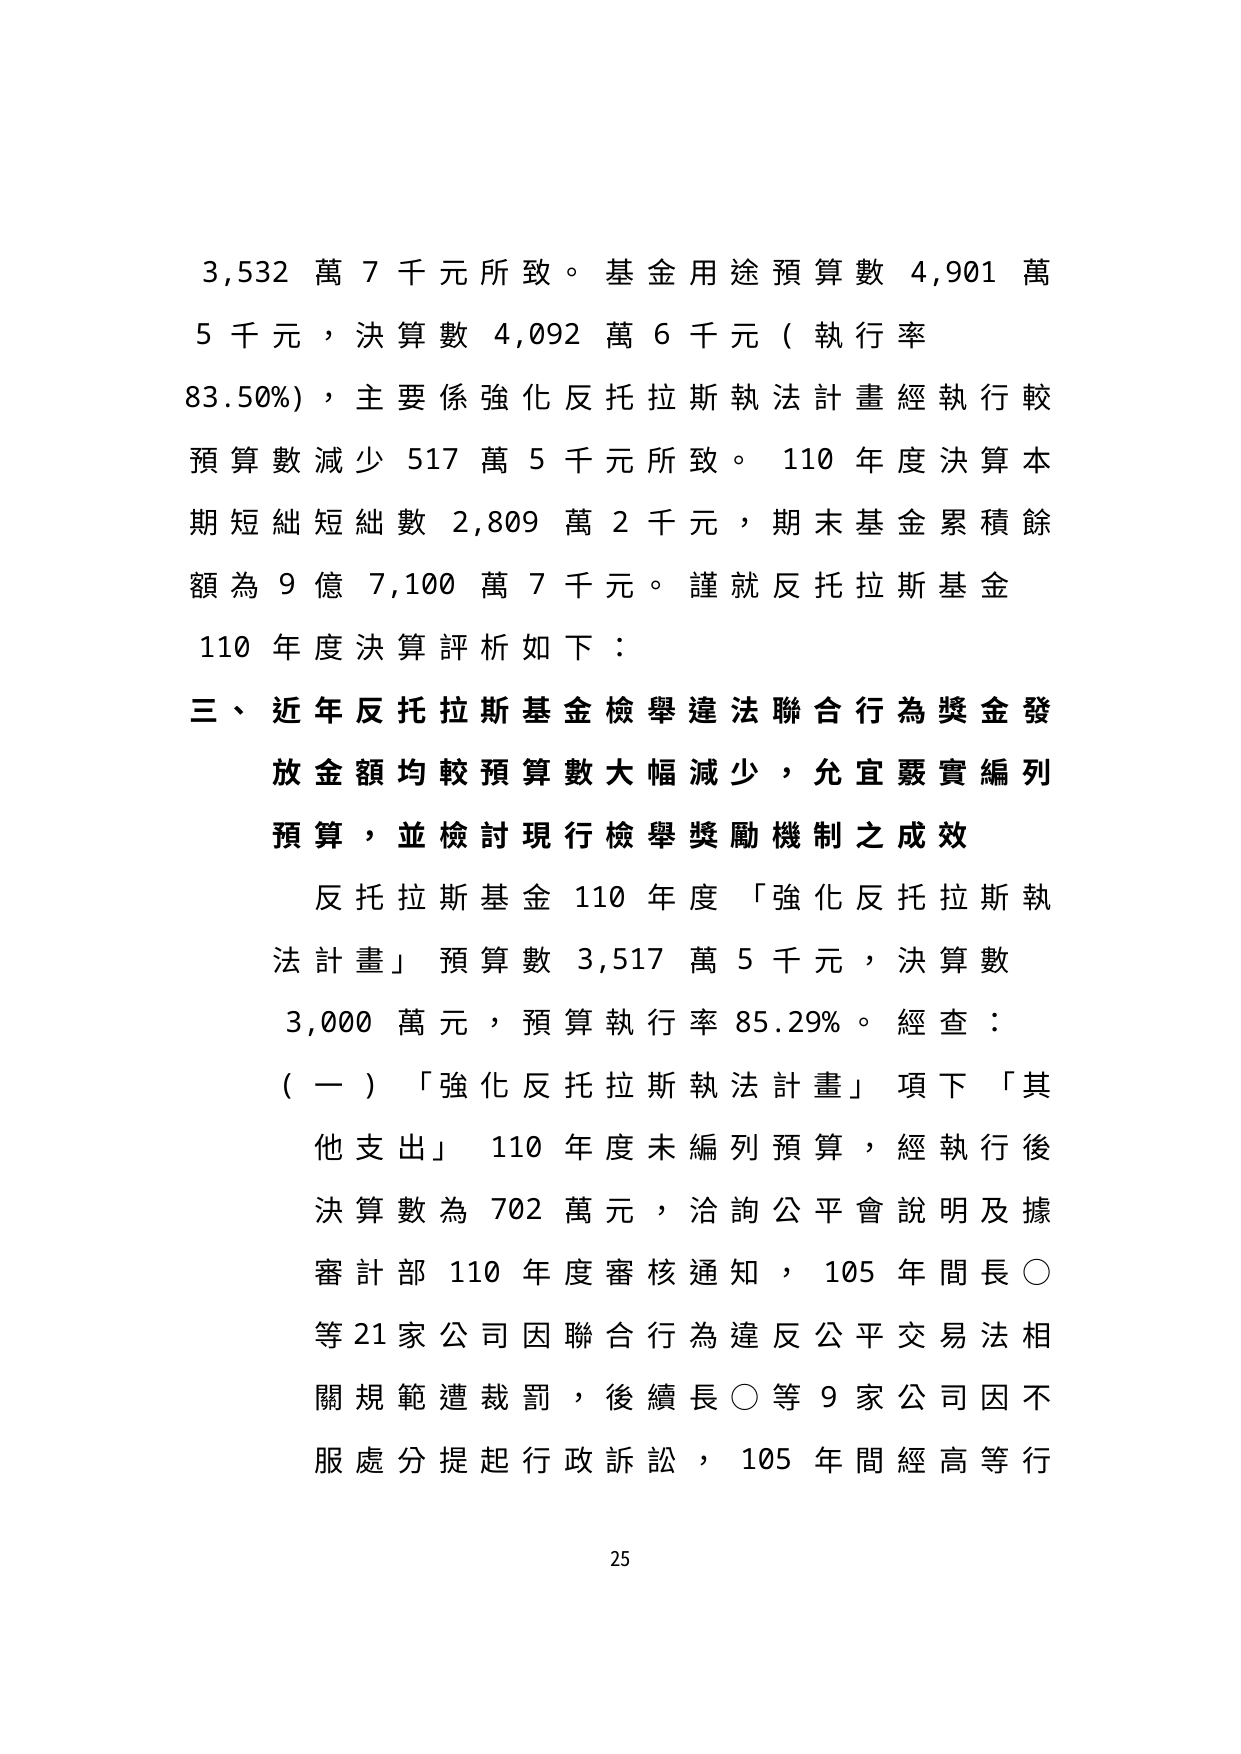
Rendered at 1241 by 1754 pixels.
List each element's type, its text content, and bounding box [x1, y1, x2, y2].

text 三、近年反托拉斯基金檢舉違法聯合行為獎金發放金額均較預算數大幅減少，允宜覈實編列預算，並檢討現行檢舉獎勵機制之成效 [183, 667, 1058, 854]
text (一)「強化反托拉斯執法計畫」項下「其他支出」110年度未編列預算，經執行後決算數為702萬元，洽詢公平會說明及據審計部110年度審核通知，105年間長○等21家公司因聯合行為違反公平交易法相關規範遭裁罰，後續長○等9家公司因不服處分提起行政訴訟，105年間經高等行政法院駁回其訴，該等公司不服提起上訴，經最高行政法院於107年間發回高等行政法院更為審理後，於109年3月間作成「原處分關於原告部分撤銷」之判決。公平會於110年5月間經委員會議討論後，決議依行政程序法第117條規定撤銷其餘12家(未提起訴訟)公司之處分，然因該等罰款於以前年度已認列收入，110年度退還收入時以「其他支出」列帳，故決算數較預算數大幅增加。惟將「強化反托拉斯執法計畫」基金用途扣除該筆支出後(執行數為2,298萬元)，其預算執行率僅65.33%。 [242, 1042, 1058, 1479]
text 反托拉斯基金110年度「強化反托拉斯執法計畫」預算數3,517萬5千元，決算數3,000萬元，預算執行率85.29%。經查： [246, 854, 1058, 1042]
text 公平會依公平交易法第47條之1規定於105年度設置「反托拉斯基金」，該基金主要財源為提撥違反公平交易法罰鍰之30%；基金用途則主要包括「強化反托拉斯執法計畫」辦理違法聯合行為獎金之支出、推動國際競爭法執法機關之合作交流等業務，以及「數位經濟競爭政策研究及倡議計畫」辦理研究數位經濟產業競爭議題與違法態樣、辦理不實廣告監控與查察業務等。該基金110年度預算基金來源預算數4,878萬2千元，決算數1,283萬4千元，較預算數減少3,594萬8千元(達成率26.31%)，主要依公平交易法規定應提撥該基金之30%罰鍰收入－「徵收及依法分配收入」決算數1,136萬7千元，較預算數減少3,532萬7千元所致。基金用途預算數4,901萬5千元，決算數4,092萬6千元(執行率83.50%)，主要係強化反托拉斯執法計畫經執行較預算數減少517萬5千元所致。110年度決算本期短絀短絀數2,809萬2千元，期末基金累積餘額為9億7,100萬7千元。謹就反托拉斯基金110年度決算評析如下： [183, 229, 1058, 667]
